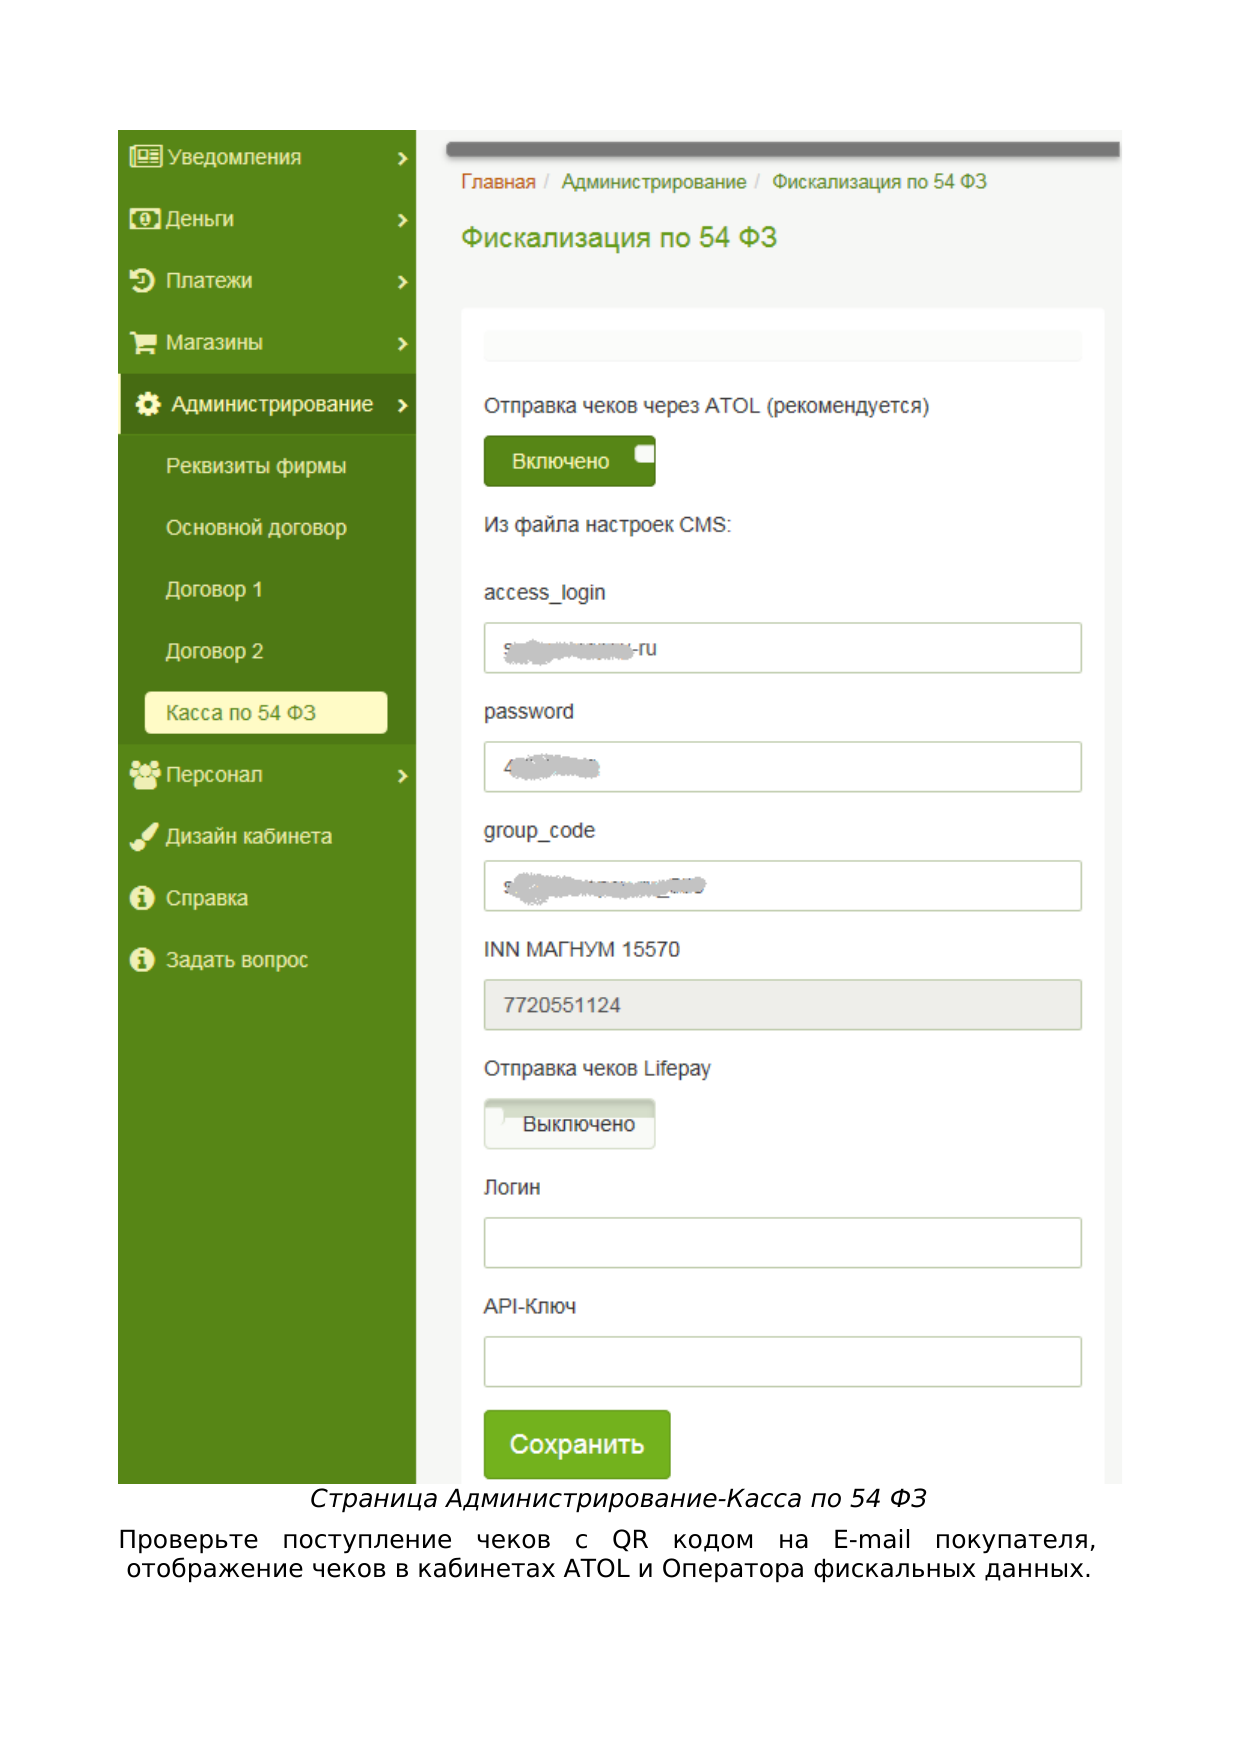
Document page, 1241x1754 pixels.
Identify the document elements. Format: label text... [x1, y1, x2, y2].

text Проверьте поступление чеков с QR кодом на E-mail покупателя, отображение чеков в кабинетах ATOL и Оператора фискальных данных. [118, 1525, 1122, 1584]
text Страница Администрирование-Касса по 54 ФЗ [118, 1484, 1122, 1513]
picture [118, 130, 1123, 1484]
